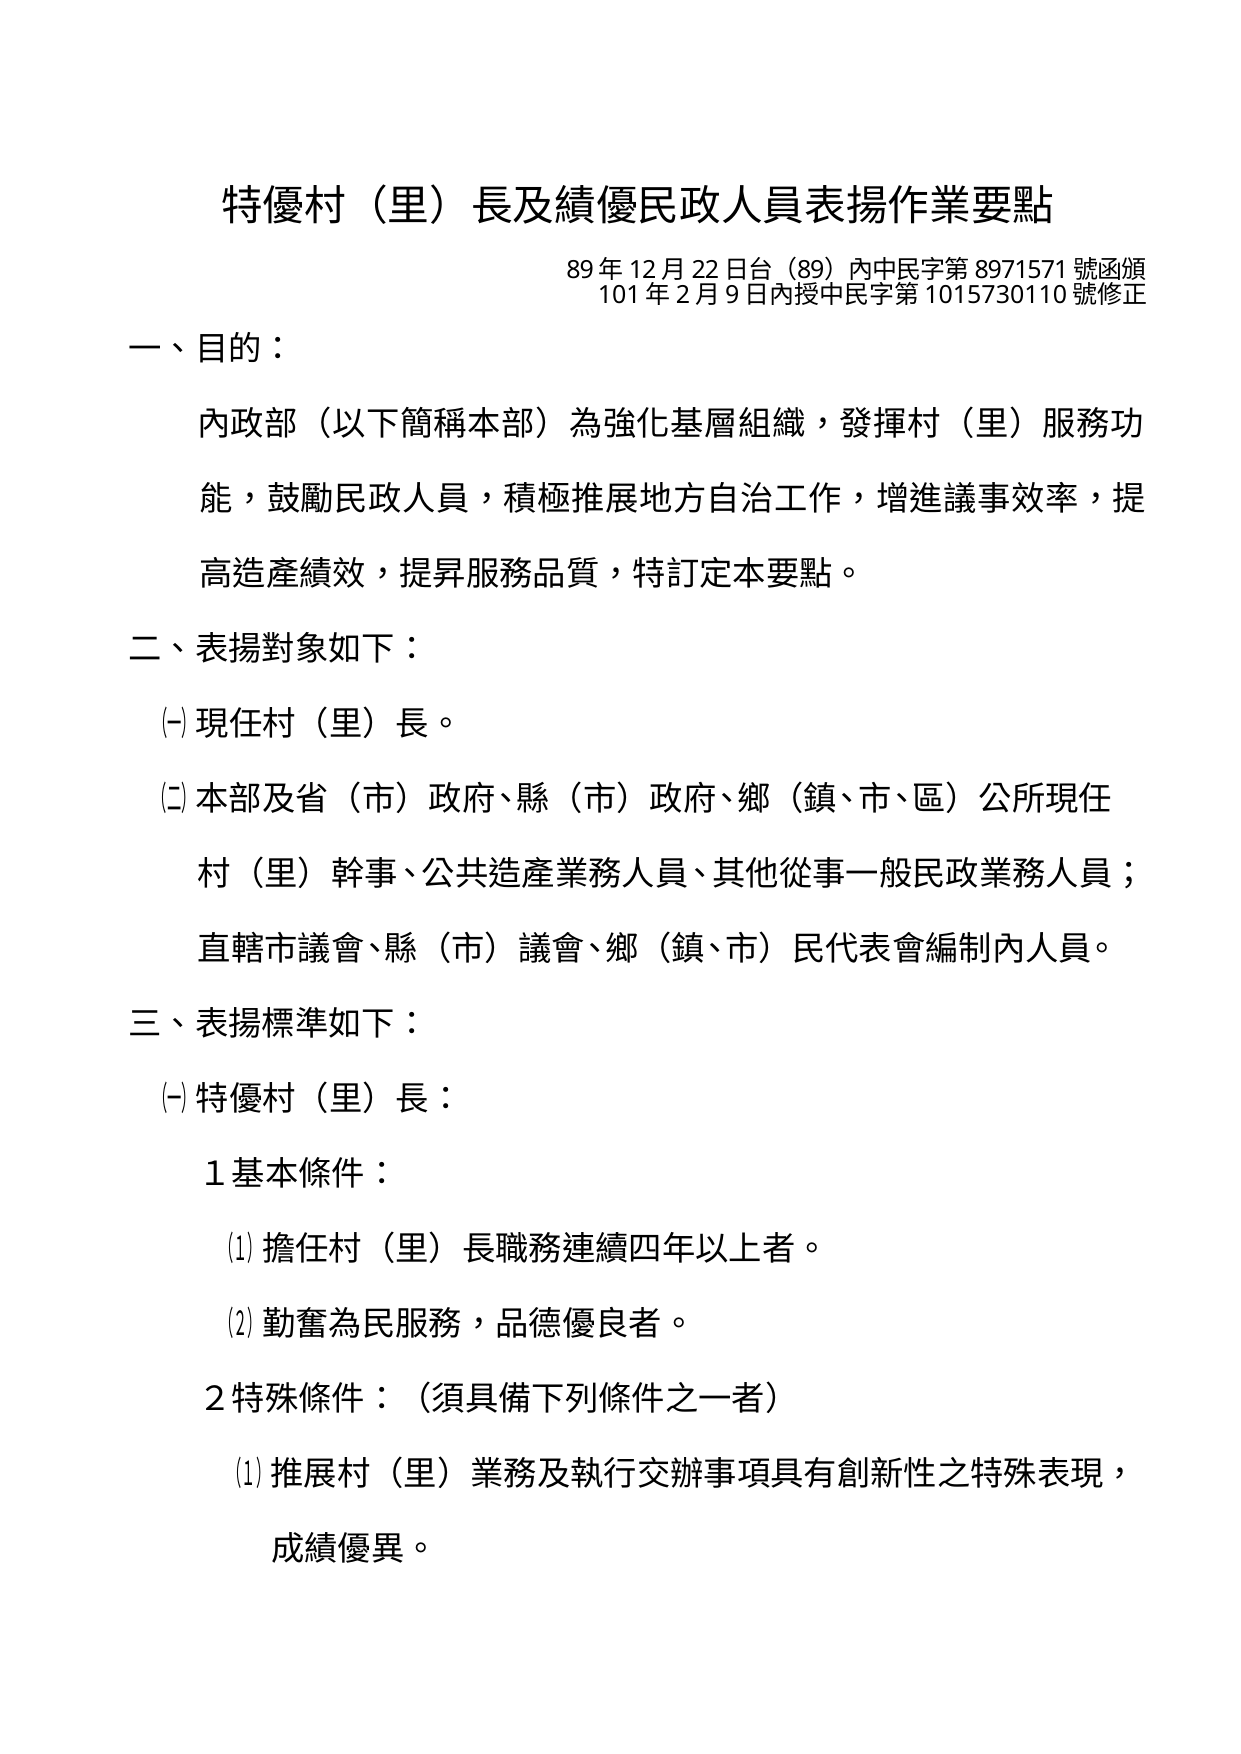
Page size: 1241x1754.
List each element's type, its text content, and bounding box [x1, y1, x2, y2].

text 89年12月22日台（89）內中民字第8971571號函頒 [128, 258, 1147, 283]
text 101年2月9日內授中民字第1015730110號修正 [128, 283, 1147, 308]
text （二）本部及省（市）政府、縣（市）政府、鄉（鎮、市、區）公所現任村（里）幹事、公共造產業務人員、其他從事一般民政業務人員；直轄市議會、縣（市）議會、鄉（鎮、市）民代表會編制內人員。 [153, 758, 1112, 983]
text （一）現任村（里）長。 [128, 683, 1147, 758]
text 特優村（里）長及績優民政人員表揚作業要點 [128, 164, 1147, 239]
text １基本條件： [128, 1133, 1147, 1208]
text 二、表揚對象如下： [128, 608, 1147, 683]
text （２）勤奮為民服務，品德優良者。 [219, 1283, 1115, 1358]
text （１）擔任村（里）長職務連續四年以上者。 [219, 1208, 1115, 1283]
text （一）特優村（里）長： [128, 1058, 1147, 1133]
text 內政部（以下簡稱本部）為強化基層組織，發揮村（里）服務功能，鼓勵民政人員，積極推展地方自治工作，增進議事效率，提高造產績效，提昇服務品質，特訂定本要點。 [197, 383, 1147, 608]
text 三、表揚標準如下： [128, 983, 1147, 1058]
text ２特殊條件：（須具備下列條件之一者） [128, 1358, 1147, 1433]
text （１）推展村（里）業務及執行交辦事項具有創新性之特殊表現，成績優異。 [227, 1433, 1112, 1583]
text 一、目的： [128, 308, 1147, 383]
